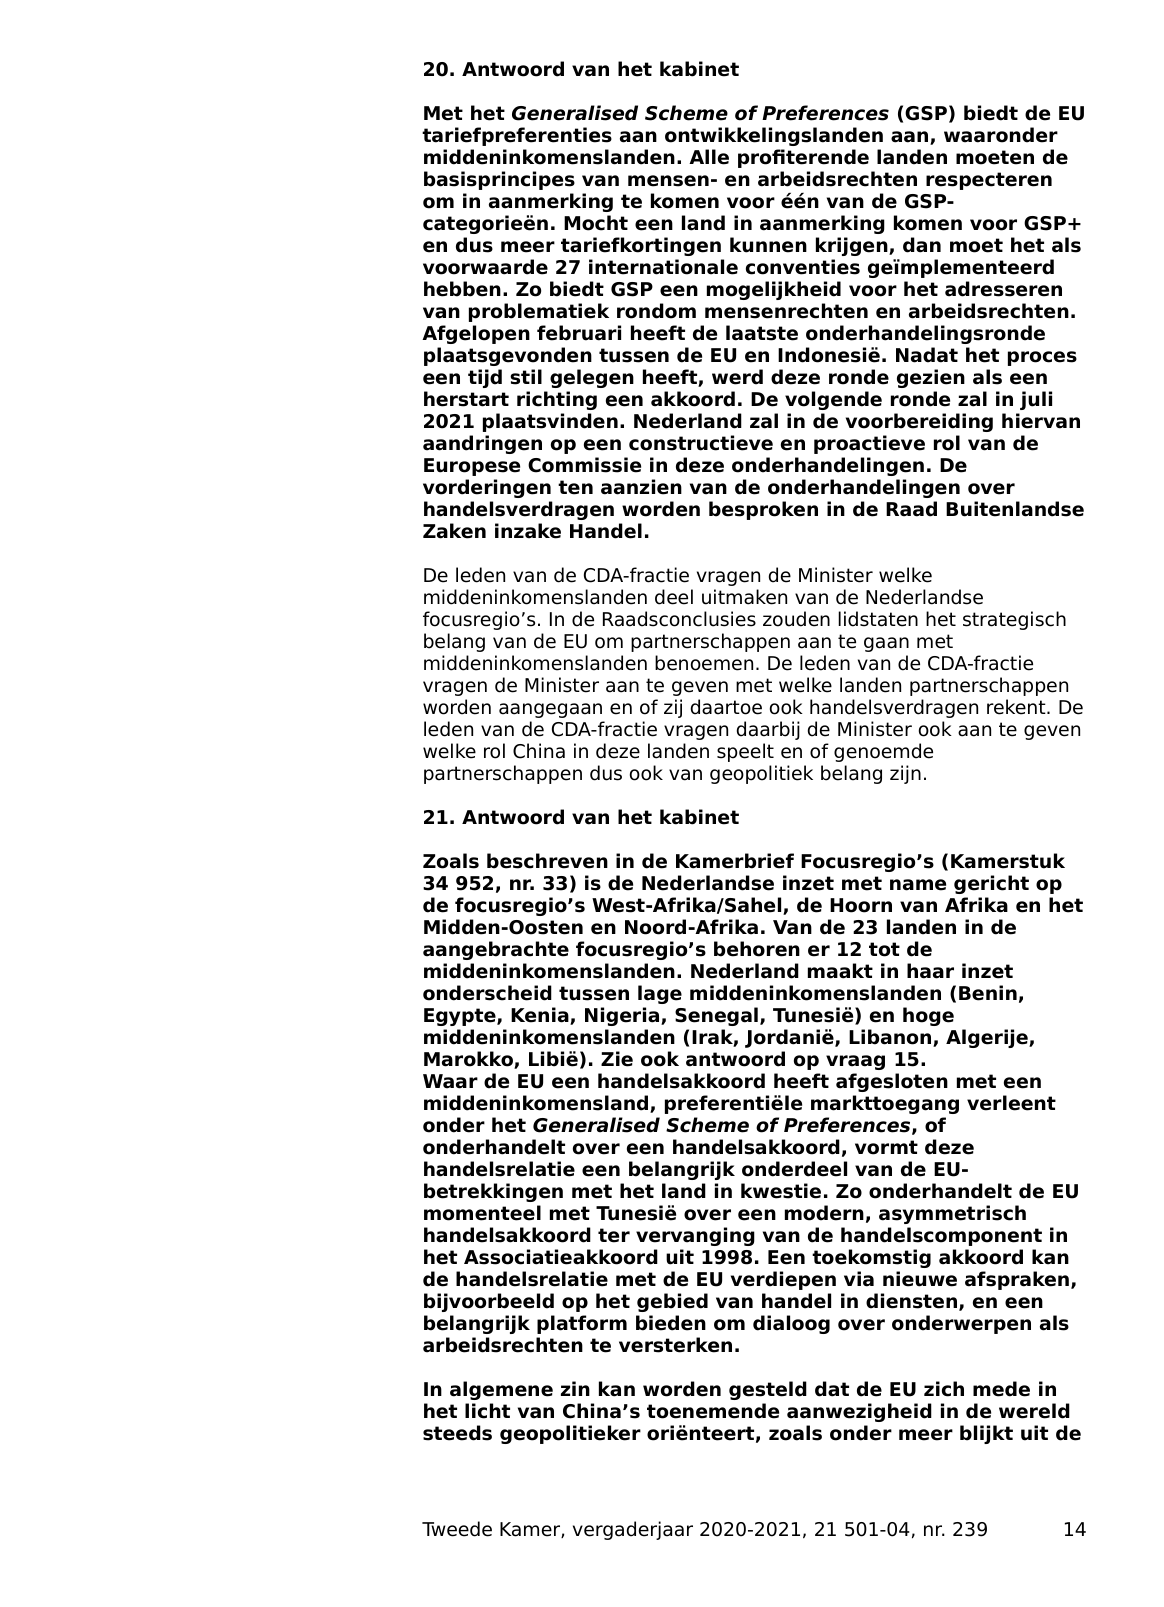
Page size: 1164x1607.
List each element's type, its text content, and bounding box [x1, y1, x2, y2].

text Afgelopen februari heeft de laatste onderhandelingsronde plaatsgevonden tussen de EU en Indonesië. Nadat het proces een tijd stil gelegen heeft, werd deze ronde gezien als een herstart richting een akkoord. De volgende ronde zal in juli 2021 plaatsvinden. Nederland zal in de voorbereiding hiervan aandringen op een constructieve en proactieve rol van de Europese Commissie in deze onderhandelingen. De vorderingen ten aanzien van de onderhandelingen over handelsverdragen worden besproken in de Raad Buitenlandse Zaken inzake Handel. [422, 323, 1087, 543]
text In algemene zin kan worden gesteld dat de EU zich mede in het licht van China’s toenemende aanwezigheid in de wereld steeds geopolitieker oriënteert, zoals onder meer blijkt uit de [422, 1379, 1087, 1445]
subtitle 21. Antwoord van het kabinet [422, 807, 1087, 829]
text Zoals beschreven in de Kamerbrief Focusregio’s (Kamerstuk 34 952, nr. 33) is de Nederlandse inzet met name gericht op de focusregio’s West-Afrika/Sahel, de Hoorn van Afrika en het Midden-Oosten en Noord-Afrika. Van de 23 landen in de aangebrachte focusregio’s behoren er 12 tot de middeninkomenslanden. Nederland maakt in haar inzet onderscheid tussen lage middeninkomenslanden (Benin, Egypte, Kenia, Nigeria, Senegal, Tunesië) en hoge middeninkomenslanden (Irak, Jordanië, Libanon, Algerije, Marokko, Libië). Zie ook antwoord op vraag 15. [422, 851, 1087, 1071]
subtitle 20. Antwoord van het kabinet [422, 59, 1087, 81]
text Waar de EU een handelsakkoord heeft afgesloten met een middeninkomensland, preferentiële markttoegang verleent onder het Generalised Scheme of Preferences, of onderhandelt over een handelsakkoord, vormt deze handelsrelatie een belangrijk onderdeel van de EU-betrekkingen met het land in kwestie. Zo onderhandelt de EU momenteel met Tunesië over een modern, asymmetrisch handelsakkoord ter vervanging van de handelscomponent in het Associatieakkoord uit 1998. Een toekomstig akkoord kan de handelsrelatie met de EU verdiepen via nieuwe afspraken, bijvoorbeeld op het gebied van handel in diensten, en een belangrijk platform bieden om dialoog over onderwerpen als arbeidsrechten te versterken. [422, 1071, 1087, 1357]
text De leden van de CDA-fractie vragen de Minister welke middeninkomenslanden deel uitmaken van de Nederlandse focusregio’s. In de Raadsconclusies zouden lidstaten het strategisch belang van de EU om partnerschappen aan te gaan met middeninkomenslanden benoemen. De leden van de CDA-fractie vragen de Minister aan te geven met welke landen partnerschappen worden aangegaan en of zij daartoe ook handelsverdragen rekent. De leden van de CDA-fractie vragen daarbij de Minister ook aan te geven welke rol China in deze landen speelt en of genoemde partnerschappen dus ook van geopolitiek belang zijn. [422, 565, 1087, 785]
text Met het Generalised Scheme of Preferences (GSP) biedt de EU tariefpreferenties aan ontwikkelingslanden aan, waaronder middeninkomenslanden. Alle profiterende landen moeten de basisprincipes van mensen- en arbeidsrechten respecteren om in aanmerking te komen voor één van de GSP-categorieën. Mocht een land in aanmerking komen voor GSP+ en dus meer tariefkortingen kunnen krijgen, dan moet het als voorwaarde 27 internationale conventies geïmplementeerd hebben. Zo biedt GSP een mogelijkheid voor het adresseren van problematiek rondom mensenrechten en arbeidsrechten. [422, 103, 1087, 323]
